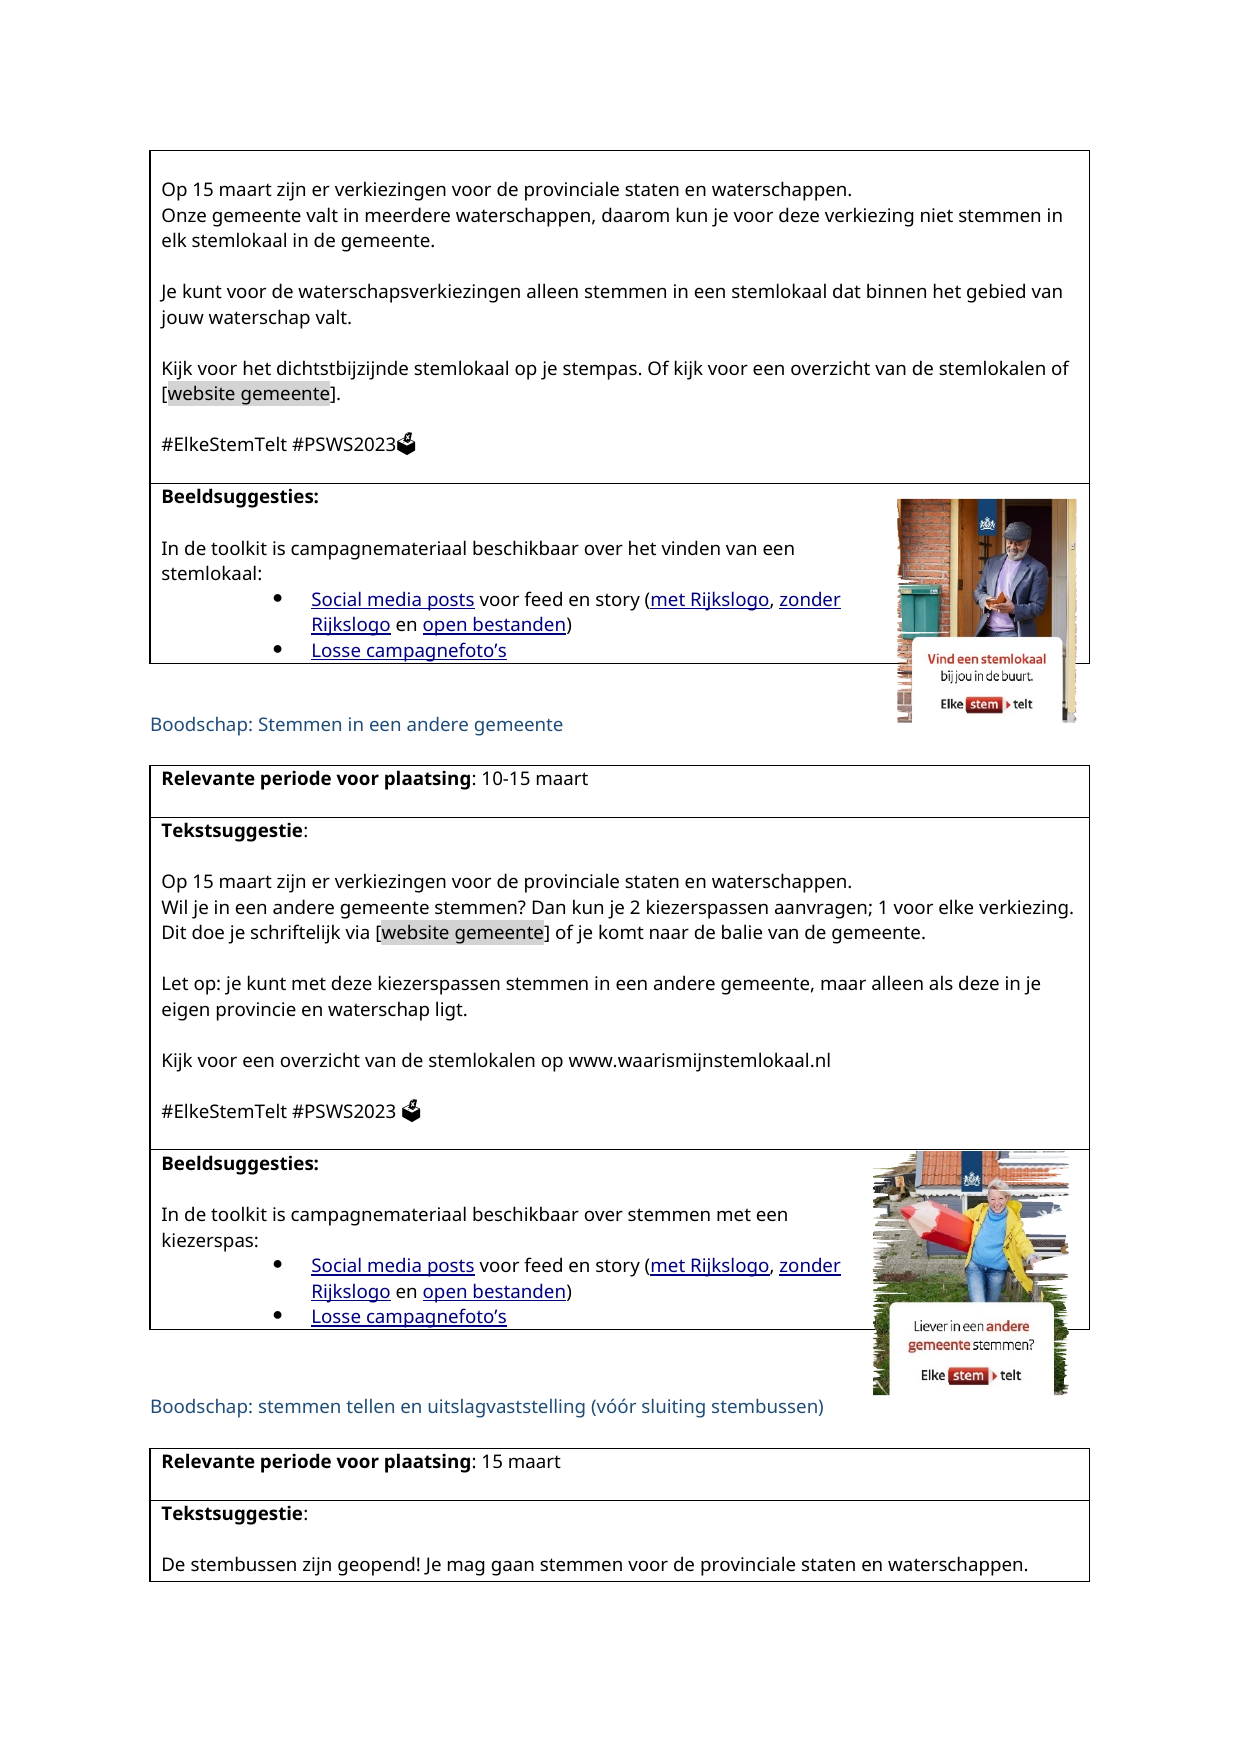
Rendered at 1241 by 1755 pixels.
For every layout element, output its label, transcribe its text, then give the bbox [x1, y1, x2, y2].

table_cell Beeldsuggesties: In de toolkit is campagnemateriaal beschikbaar over stemmen met een kiezerspas: Social media posts voor feed en story (met Rijkslogo, zonder Rijkslogo en open bestanden) Losse campagnefoto’s [151, 1150, 1089, 1329]
table_cell Op 15 maart zijn er verkiezingen voor de provinciale staten en waterschappen. Onze gemeente valt in meerdere waterschappen, daarom kun je voor deze verkiezing niet stemmen in elk stemlokaal in de gemeente. Je kunt voor de waterschapsverkiezingen alleen stemmen in een stemlokaal dat binnen het gebied van jouw waterschap valt. Kijk voor het dichtstbijzijnde stemlokaal op je stempas. Of kijk voor een overzicht van de stemlokalen of [website gemeente]. #ElkeStemTelt #PSWS2023🗳️ [151, 151, 1089, 483]
subtitle Boodschap: Stemmen in een andere gemeente [150, 712, 1090, 737]
table_cell Beeldsuggesties: In de toolkit is campagnemateriaal beschikbaar over het vinden van een stemlokaal: Social media posts voor feed en story (met Rijkslogo, zonder Rijkslogo en open bestanden) Losse campagnefoto’s [151, 484, 1089, 662]
table_cell Tekstsuggestie: Op 15 maart zijn er verkiezingen voor de provinciale staten en waterschappen. Wil je in een andere gemeente stemmen? Dan kun je 2 kiezerspassen aanvragen; 1 voor elke verkiezing. Dit doe je schriftelijk via [website gemeente] of je komt naar de balie van de gemeente. Let op: je kunt met deze kiezerspassen stemmen in een andere gemeente, maar alleen als deze in je eigen provincie en waterschap ligt. Kijk voor een overzicht van de stemlokalen op www.waarismijnstemlokaal.nl #ElkeStemTelt #PSWS2023 🗳️ [151, 818, 1089, 1149]
table_cell Tekstsuggestie: De stembussen zijn geopend! Je mag gaan stemmen voor de provinciale staten en waterschappen. [151, 1501, 1089, 1581]
table_header Relevante periode voor plaatsing: 10-15 maart [151, 766, 1089, 817]
subtitle Boodschap: stemmen tellen en uitslagvaststelling (vóór sluiting stembussen) [150, 1366, 1090, 1446]
table_header Relevante periode voor plaatsing: 15 maart [151, 1449, 1089, 1500]
